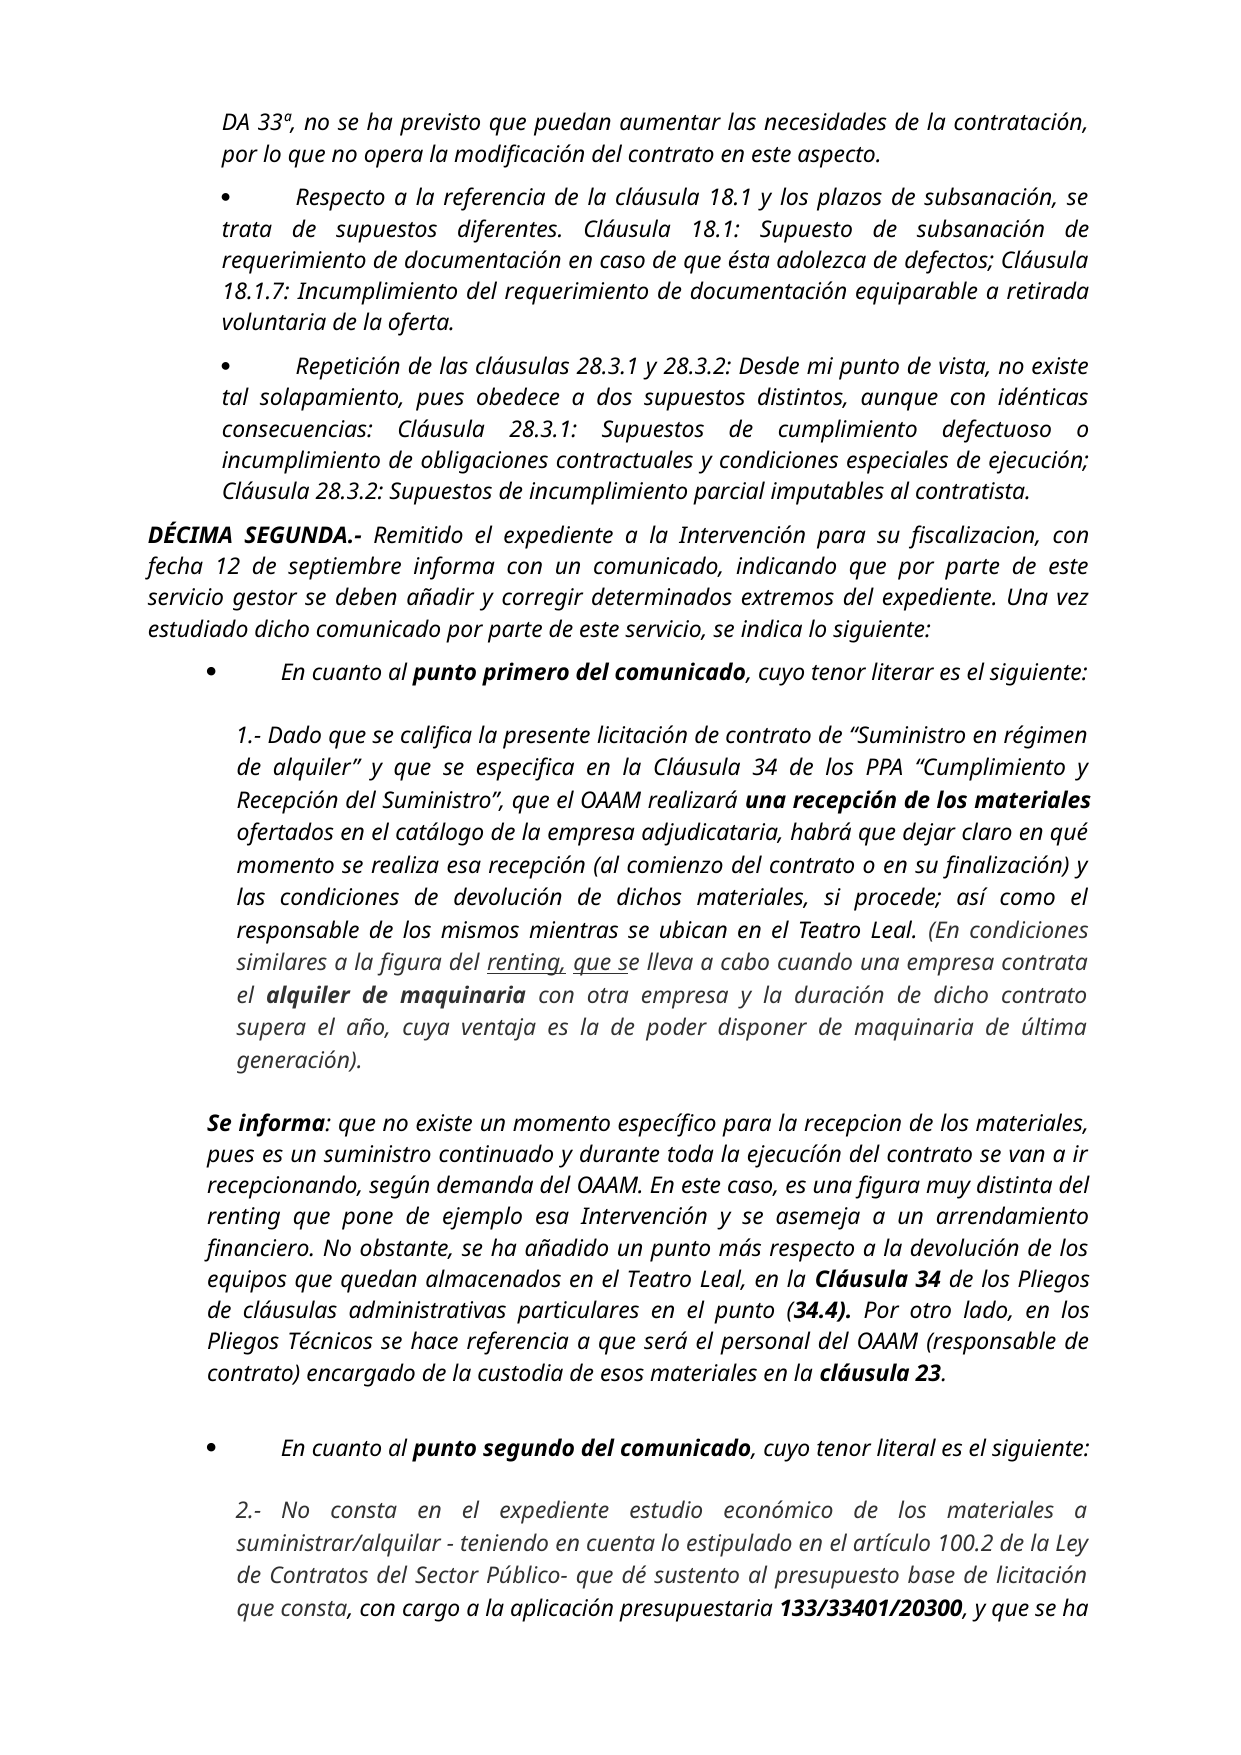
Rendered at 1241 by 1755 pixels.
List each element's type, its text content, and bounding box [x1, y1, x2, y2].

text DÉCIMA SEGUNDA.- Remitido el expediente a la Intervención para su fiscalizacion, con fecha 12 de septiembre informa con un comunicado, indicando que por parte de este servicio gestor se deben añadir y corregir determinados extremos del expediente. Una vez estudiado dicho comunicado por parte de este servicio, se indica lo siguiente: [148, 519, 1093, 644]
list En cuanto al punto primero del comunicado, cuyo tenor literar es el siguiente: [207, 656, 1093, 688]
text 1.- Dado que se califica la presente licitación de contrato de “Suministro en régimen de alquiler” y que se especifica en la Cláusula 34 de los PPA “Cumplimiento y Recepción del Suministro”, que el OAAM realizará una recepción de los materiales ofertados en el catálogo de la empresa adjudicataria, habrá que dejar claro en qué momento se realiza esa recepción (al comienzo del contrato o en su finalización) y las condiciones de devolución de dichos materiales, si procede; así como el responsable de los mismos mientras se ubican en el Teatro Leal. (En condiciones similares a la figura del renting, que se lleva a cabo cuando una empresa contrata el alquiler de maquinaria con otra empresa y la duración de dicho contrato supera el año, cuya ventaja es la de poder disponer de maquinaria de última generación). [235, 719, 1091, 1075]
text 2.- No consta en el expediente estudio económico de los materiales a suministrar/alquilar - teniendo en cuenta lo estipulado en el artículo 100.2 de la Ley de Contratos del Sector Público- que dé sustento al presupuesto base de licitación que consta, con cargo a la aplicación presupuestaria 133/33401/20300, y que se ha [235, 1494, 1091, 1623]
list DA 33ª, no se ha previsto que puedan aumentar las necesidades de la contratación, por lo que no opera la modificación del contrato en este aspecto. [222, 106, 1093, 169]
list Repetición de las cláusulas 28.3.1 y 28.3.2: Desde mi punto de vista, no existe tal solapamiento, pues obedece a dos supuestos distintos, aunque con idénticas consecuencias: Cláusula 28.3.1: Supuestos de cumplimiento defectuoso o incumplimiento de obligaciones contractuales y condiciones especiales de ejecución; Cláusula 28.3.2: Supuestos de incumplimiento parcial imputables al contratista. [222, 350, 1093, 506]
list En cuanto al punto segundo del comunicado, cuyo tenor literal es el siguiente: [207, 1432, 1093, 1463]
list Respecto a la referencia de la cláusula 18.1 y los plazos de subsanación, se trata de supuestos diferentes. Cláusula 18.1: Supuesto de subsanación de requerimiento de documentación en caso de que ésta adolezca de defectos; Cláusula 18.1.7: Incumplimiento del requerimiento de documentación equiparable a retirada voluntaria de la oferta. [222, 181, 1093, 338]
text Se informa: que no existe un momento específico para la recepcion de los materiales, pues es un suministro continuado y durante toda la ejecucíón del contrato se van a ir recepcionando, según demanda del OAAM. En este caso, es una figura muy distinta del renting que pone de ejemplo esa Intervención y se asemeja a un arrendamiento financiero. No obstante, se ha añadido un punto más respecto a la devolución de los equipos que quedan almacenados en el Teatro Leal, en la Cláusula 34 de los Pliegos de cláusulas administrativas particulares en el punto (34.4). Por otro lado, en los Pliegos Técnicos se hace referencia a que será el personal del OAAM (responsable de contrato) encargado de la custodia de esos materiales en la cláusula 23. [207, 1107, 1093, 1388]
